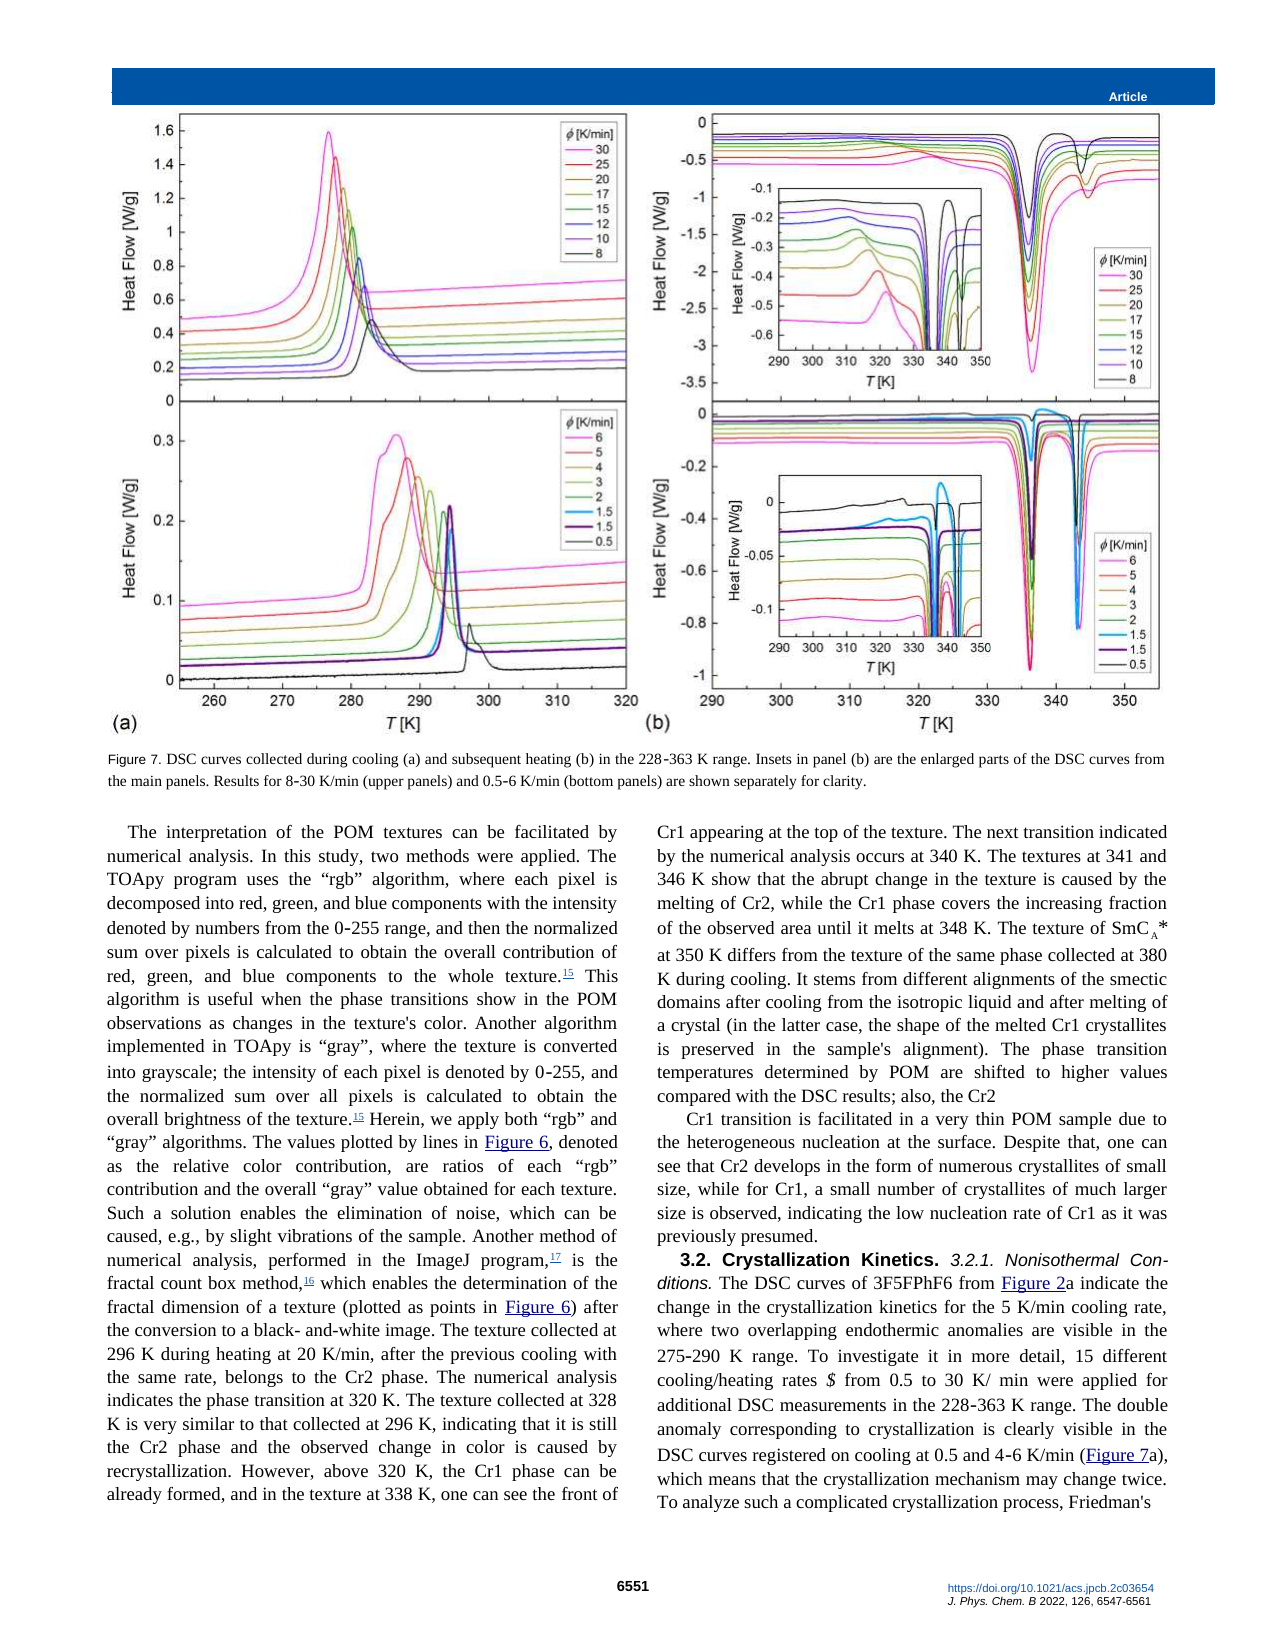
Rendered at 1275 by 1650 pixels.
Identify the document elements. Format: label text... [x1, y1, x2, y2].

text The interpretation of the POM textures can be facilitated by numerical analysis. In this study, two methods were applied. The TOApy program uses the “rgb” algorithm, where each pixel is decomposed into red, green, and blue components with the intensity denoted by numbers from the 0-255 range, and then the normalized sum over pixels is calculated to obtain the overall contribution of red, green, and blue components to the whole texture.15 This algorithm is useful when the phase transitions show in the POM observations as changes in the texture's color. Another algorithm implemented in TOApy is “gray”, where the texture is converted into grayscale; the intensity of each pixel is denoted by 0-255, and the normalized sum over all pixels is calculated to obtain the overall brightness of the texture.15 Herein, we apply both “rgb” and “gray” algorithms. The values plotted by lines in Figure 6, denoted as the relative color contribution, are ratios of each “rgb” contribution and the overall “gray” value obtained for each texture. Such a solution enables the elimination of noise, which can be caused, e.g., by slight vibrations of the sample. Another method of numerical analysis, performed in the ImageJ program,17 is the fractal count box method,16 which enables the determination of the fractal dimension of a texture (plotted as points in Figure 6) after the conversion to a black- and-white image. The texture collected at 296 K during heating at 20 K/min, after the previous cooling with the same rate, belongs to the Cr2 phase. The numerical analysis indicates the phase transition at 320 K. The texture collected at 328 K is very similar to that collected at 296 K, indicating that it is still the Cr2 phase and the observed change in color is caused by recrystallization. However, above 320 K, the Cr1 phase can be already formed, and in the texture at 338 K, one can see the front of Cr1 appearing at the top of the texture. The next transition indicated by the numerical analysis occurs at 340 K. The textures at 341 and 346 K show that the abrupt change in the texture is caused by the melting of Cr2, while the Cr1 phase covers the increasing fraction of the observed area until it melts at 348 K. The texture of SmCA* at 350 K differs from the texture of the same phase collected at 380 K during cooling. It stems from different alignments of the smectic domains after cooling from the isotropic liquid and after melting of a crystal (in the latter case, the shape of the melted Cr1 crystallites is preserved in the sample's alignment). The phase transition temperatures determined by POM are shifted to higher values compared with the DSC results; also, the Cr2 [107, 109, 618, 1504]
text Cr1 transition is facilitated in a very thin POM sample due to the heterogeneous nucleation at the surface. Despite that, one can see that Cr2 develops in the form of numerous crystallites of small size, while for Cr1, a small number of crystallites of much larger size is observed, indicating the low nucleation rate of Cr1 as it was previously presumed. [657, 1108, 1168, 1247]
text The interpretation of the POM textures can be facilitated by numerical analysis. In this study, two methods were applied. The TOApy program uses the “rgb” algorithm, where each pixel is decomposed into red, green, and blue components with the intensity denoted by numbers from the 0-255 range, and then the normalized sum over pixels is calculated to obtain the overall contribution of red, green, and blue components to the whole texture.15 This algorithm is useful when the phase transitions show in the POM observations as changes in the texture's color. Another algorithm implemented in TOApy is “gray”, where the texture is converted into grayscale; the intensity of each pixel is denoted by 0-255, and the normalized sum over all pixels is calculated to obtain the overall brightness of the texture.15 Herein, we apply both “rgb” and “gray” algorithms. The values plotted by lines in Figure 6, denoted as the relative color contribution, are ratios of each “rgb” contribution and the overall “gray” value obtained for each texture. Such a solution enables the elimination of noise, which can be caused, e.g., by slight vibrations of the sample. Another method of numerical analysis, performed in the ImageJ program,17 is the fractal count box method,16 which enables the determination of the fractal dimension of a texture (plotted as points in Figure 6) after the conversion to a black- and-white image. The texture collected at 296 K during heating at 20 K/min, after the previous cooling with the same rate, belongs to the Cr2 phase. The numerical analysis indicates the phase transition at 320 K. The texture collected at 328 K is very similar to that collected at 296 K, indicating that it is still the Cr2 phase and the observed change in color is caused by recrystallization. However, above 320 K, the Cr1 phase can be already formed, and in the texture at 338 K, one can see the front of Cr1 appearing at the top of the texture. The next transition indicated by the numerical analysis occurs at 340 K. The textures at 341 and 346 K show that the abrupt change in the texture is caused by the melting of Cr2, while the Cr1 phase covers the increasing fraction of the observed area until it melts at 348 K. The texture of SmCA* at 350 K differs from the texture of the same phase collected at 380 K during cooling. It stems from different alignments of the smectic domains after cooling from the isotropic liquid and after melting of a crystal (in the latter case, the shape of the melted Cr1 crystallites is preserved in the sample's alignment). The phase transition temperatures determined by POM are shifted to higher values compared with the DSC results; also, the Cr2 [657, 109, 1168, 1106]
text 6551 [617, 1578, 656, 1594]
picture [110, 110, 1164, 737]
text Figure 7. DSC curves collected during cooling (a) and subsequent heating (b) in the 228-363 K range. Insets in panel (b) are the enlarged parts of the DSC curves from the main panels. Results for 8-30 K/min (upper panels) and 0.5-6 K/min (bottom panels) are shown separately for clarity. [108, 748, 1166, 790]
text 3.2. Crystallization Kinetics. 3.2.1. Nonisothermal Con­ditions. The DSC curves of 3F5FPhF6 from Figure 2a indicate the change in the crystallization kinetics for the 5 K/min cooling rate, where two overlapping endothermic anomalies are visible in the 275-290 K range. To investigate it in more detail, 15 different cooling/heating rates $ from 0.5 to 30 K/ min were applied for additional DSC measurements in the 228-363 K range. The double anomaly corresponding to crystallization is clearly visible in the DSC curves registered on cooling at 0.5 and 4-6 K/min (Figure 7a), which means that the crystallization mechanism may change twice. To analyze such a complicated crystallization process, Friedman's [657, 1249, 1168, 1513]
